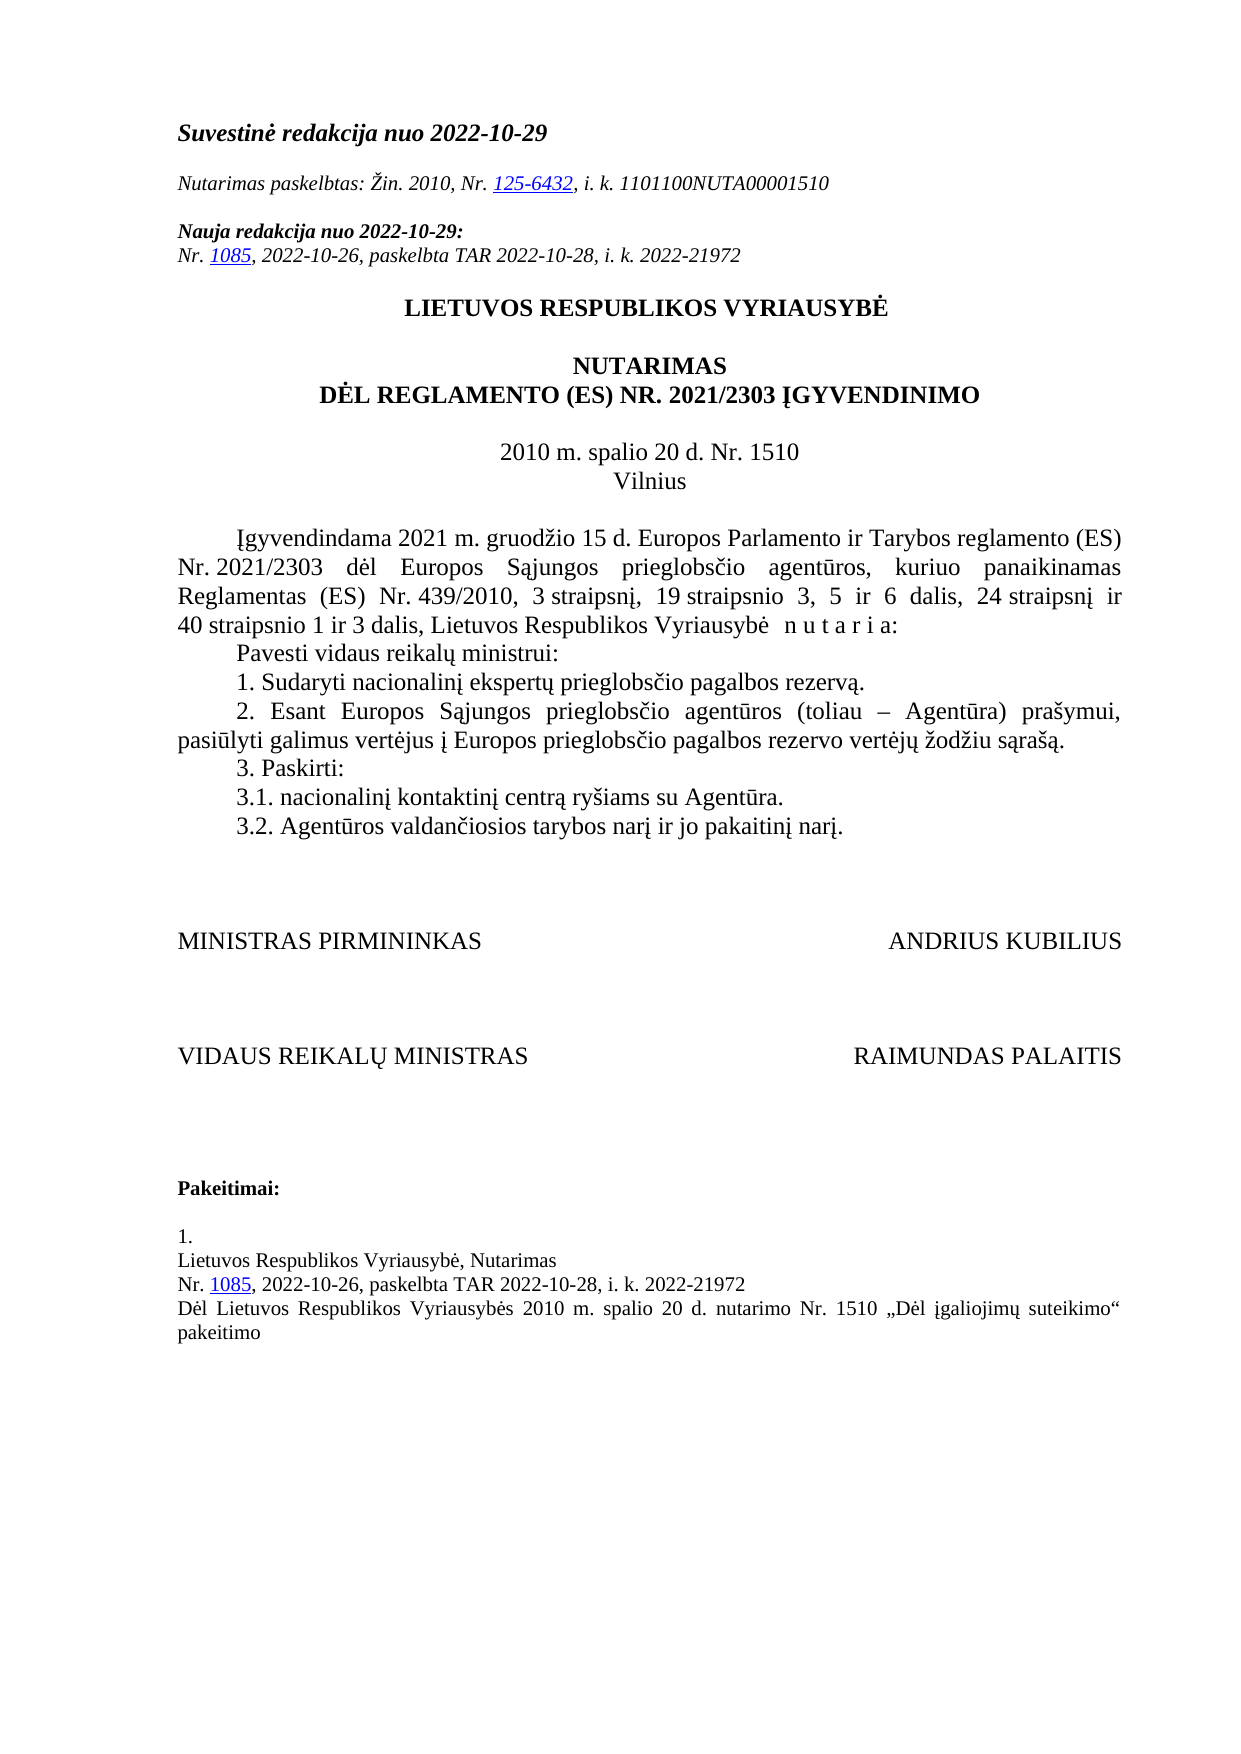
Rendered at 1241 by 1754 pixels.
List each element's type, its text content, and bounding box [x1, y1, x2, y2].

text 2. Esant Europos Sąjungos prieglobsčio agentūros (toliau – Agentūra) prašymui, pasiūlyti galimus vertėjus į Europos prieglobsčio pagalbos rezervo vertėjų žodžiu sąrašą. [177, 696, 1122, 753]
text 3. Paskirti: [177, 753, 1122, 782]
text Nutarimas paskelbtas: Žin. 2010, Nr. 125-6432, i. k. 1101100NUTA00001510 [177, 171, 1122, 195]
text Vilnius [177, 466, 1122, 495]
text 2010 m. spalio 20 d. Nr. 1510 [177, 437, 1122, 466]
text Suvestinė redakcija nuo 2022-10-29 [177, 118, 1122, 147]
text Nr. 1085, 2022-10-26, paskelbta TAR 2022-10-28, i. k. 2022-21972 [177, 243, 1122, 267]
text Nauja redakcija nuo 2022-10-29: [177, 219, 1122, 243]
text Įgyvendindama 2021 m. gruodžio 15 d. Europos Parlamento ir Tarybos reglamento (ES) Nr. 2021/2303 dėl Europos Sąjungos prieglobsčio agentūros, kuriuo panaikinamas Reglamentas (ES) Nr. 439/2010, 3 straipsnį, 19 straipsnio 3, 5 ir 6 dalis, 24 straipsnį ir 40 straipsnio 1 ir 3 dalis, Lietuvos Respublikos Vyriausybė nutaria: [177, 523, 1122, 638]
text Nr. 1085, 2022-10-26, paskelbta TAR 2022-10-28, i. k. 2022-21972 [177, 1272, 1122, 1296]
text Pakeitimai: [177, 1175, 1122, 1199]
text Pavesti vidaus reikalų ministrui: [177, 638, 1122, 667]
text 1. Sudaryti nacionalinį ekspertų prieglobsčio pagalbos rezervą. [177, 667, 1122, 696]
text Dėl Lietuvos Respublikos Vyriausybės 2010 m. spalio 20 d. nutarimo Nr. 1510 „Dėl įgaliojimų suteikimo“ pakeitimo [177, 1296, 1122, 1344]
text VIDAUS REIKALŲ MINISTRAS RAIMUNDAS PALAITIS [177, 1041, 1122, 1070]
text DĖL REGLAMENTO (ES) NR. 2021/2303 ĮGYVENDINIMO [177, 380, 1122, 408]
text NUTARIMAS [177, 351, 1122, 380]
text 3.2. Agentūros valdančiosios tarybos narį ir jo pakaitinį narį. [177, 811, 1122, 840]
text 1. [177, 1223, 1122, 1248]
text Lietuvos Respublikos Vyriausybė, Nutarimas [177, 1248, 1122, 1272]
subtitle LIETUVOS RESPUBLIKOS VYRIAUSYBĖ [177, 293, 1122, 322]
text 3.1. nacionalinį kontaktinį centrą ryšiams su Agentūra. [177, 782, 1122, 811]
text MINISTRAS PIRMININKAS ANDRIUS KUBILIUS [177, 926, 1122, 955]
